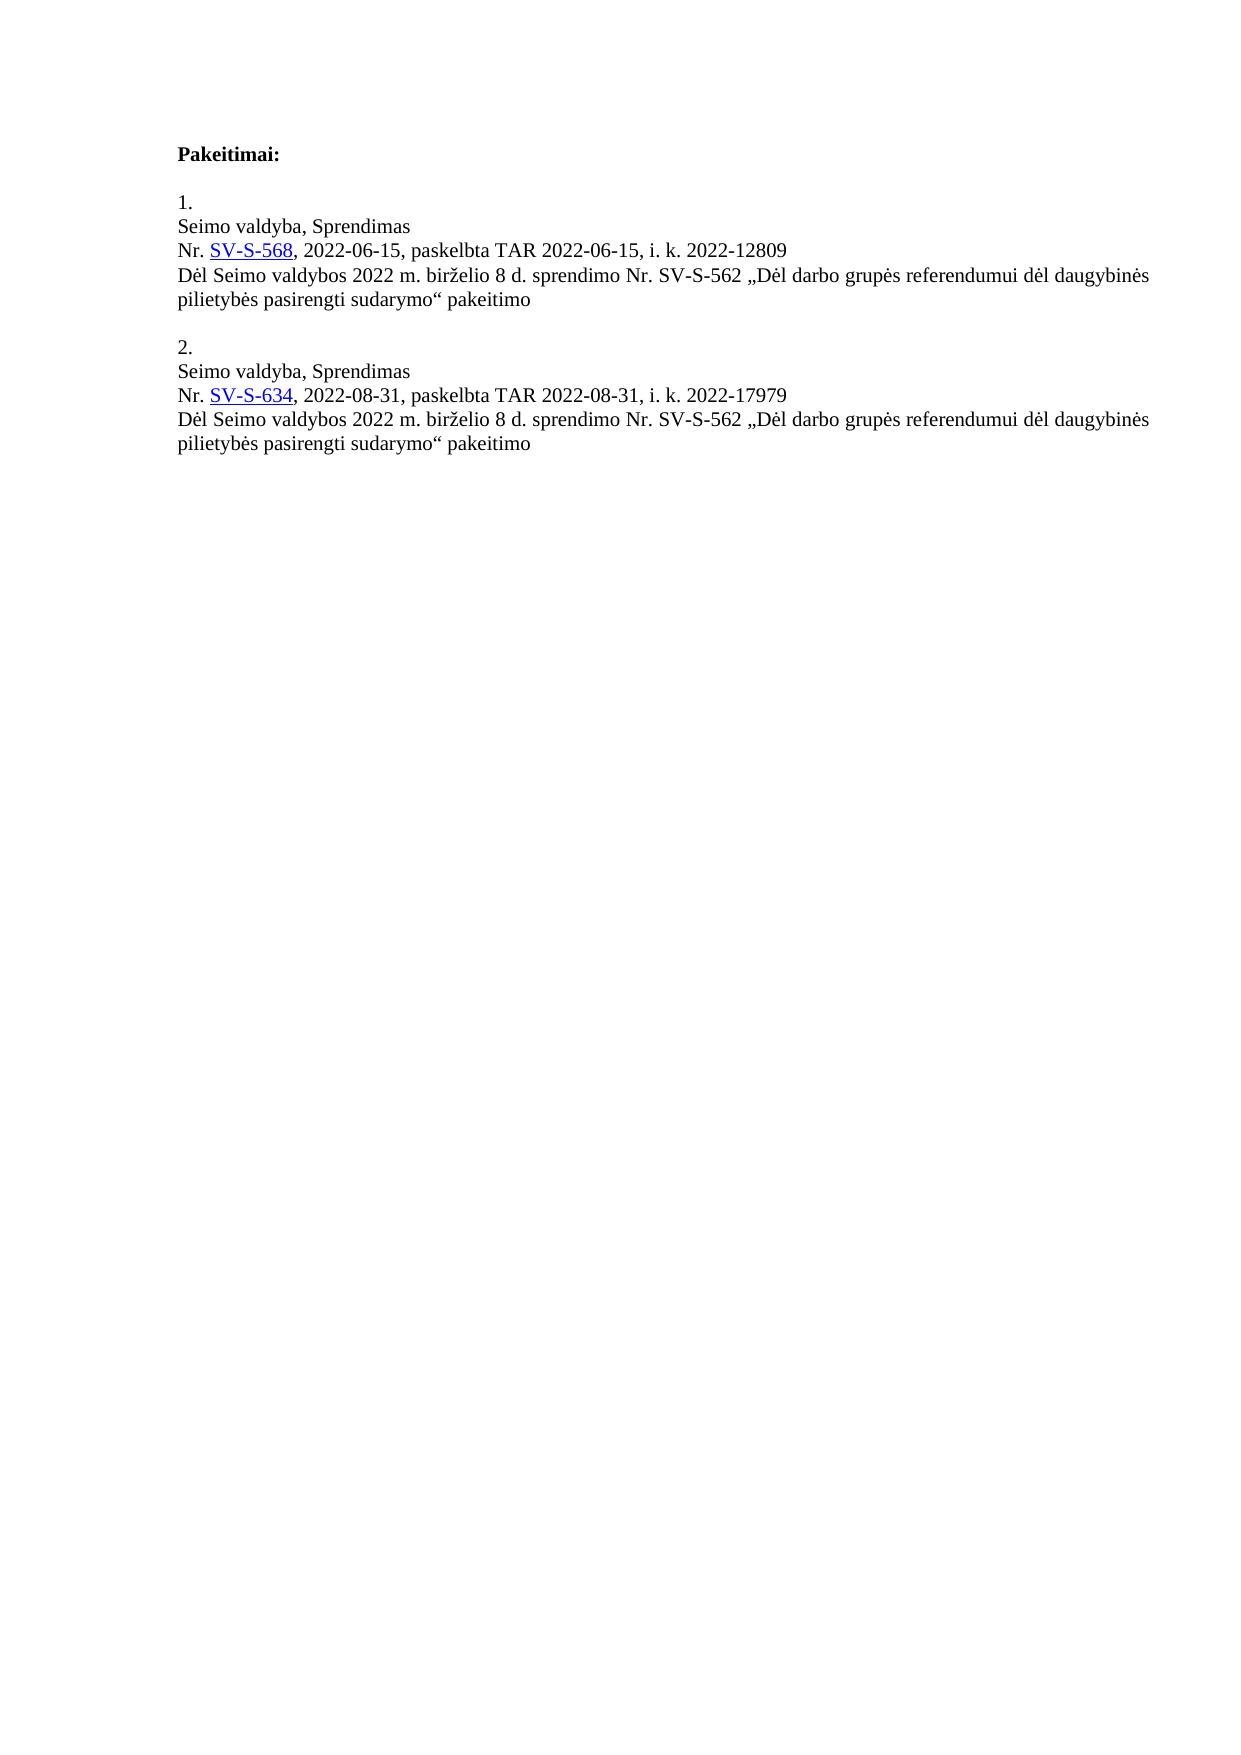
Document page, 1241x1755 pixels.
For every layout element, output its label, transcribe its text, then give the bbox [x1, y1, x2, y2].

text 2. [177, 335, 1152, 359]
text 1. [177, 190, 1152, 214]
text Nr. SV-S-634, 2022-08-31, paskelbta TAR 2022-08-31, i. k. 2022-17979 [177, 383, 1152, 407]
text Dėl Seimo valdybos 2022 m. birželio 8 d. sprendimo Nr. SV-S-562 „Dėl darbo grupės referendumui dėl daugybinės pilietybės pasirengti sudarymo“ pakeitimo [177, 262, 1152, 311]
text Dėl Seimo valdybos 2022 m. birželio 8 d. sprendimo Nr. SV-S-562 „Dėl darbo grupės referendumui dėl daugybinės pilietybės pasirengti sudarymo“ pakeitimo [177, 407, 1152, 455]
text Nr. SV-S-568, 2022-06-15, paskelbta TAR 2022-06-15, i. k. 2022-12809 [177, 238, 1152, 262]
text Pakeitimai: [177, 142, 1152, 166]
text Seimo valdyba, Sprendimas [177, 359, 1152, 383]
text Seimo valdyba, Sprendimas [177, 214, 1152, 238]
